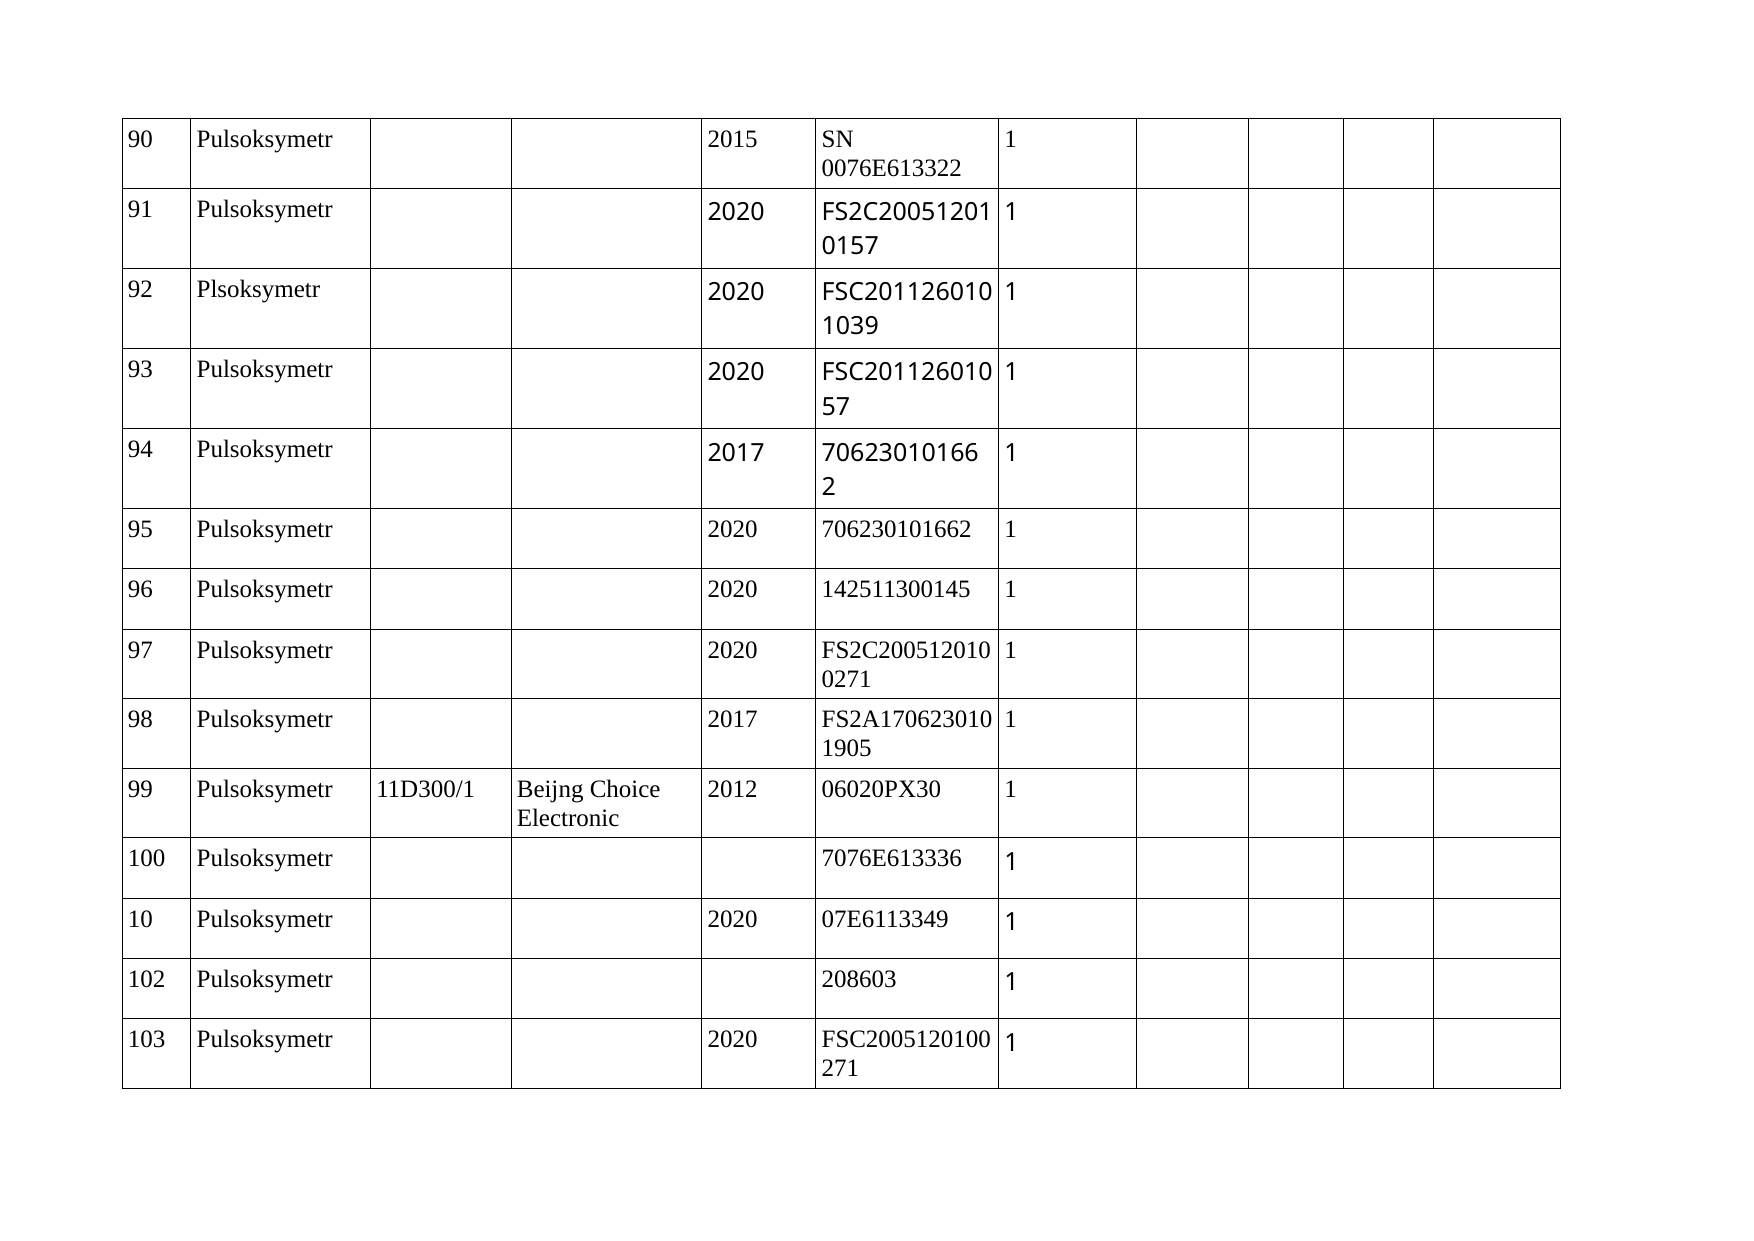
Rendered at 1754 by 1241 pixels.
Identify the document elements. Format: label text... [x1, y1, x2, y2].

table_cell [1249, 509, 1343, 568]
table_cell 2017 [702, 699, 815, 768]
table_cell [1344, 569, 1433, 629]
table_cell [1344, 630, 1433, 698]
table_cell [1249, 429, 1343, 508]
table_cell [1249, 899, 1343, 958]
table_cell [1137, 119, 1248, 188]
table_cell [512, 119, 701, 188]
table_cell [1137, 769, 1248, 837]
table_cell Pulsoksymetr [191, 569, 370, 629]
table_cell [1434, 630, 1560, 698]
table_cell 1 [999, 349, 1136, 428]
table_cell FS2A1706230101905 [816, 699, 998, 768]
table_cell 706230101662 [816, 509, 998, 568]
table_cell [1249, 838, 1343, 897]
table_cell [1249, 699, 1343, 768]
table_cell 2017 [702, 429, 815, 508]
table_cell 1 [999, 119, 1136, 188]
table_cell Pulsoksymetr [191, 838, 370, 897]
table_cell 2020 [702, 509, 815, 568]
table_cell [1249, 119, 1343, 188]
table_cell 2020 [702, 1019, 815, 1087]
table_cell [1249, 189, 1343, 268]
table_cell [512, 189, 701, 268]
table_cell Pulsoksymetr [191, 509, 370, 568]
table_cell [1249, 769, 1343, 837]
table_cell [512, 630, 701, 698]
table_cell [371, 699, 511, 768]
table_cell [371, 630, 511, 698]
table_cell [1344, 349, 1433, 428]
table_cell Beijng Choice Electronic [512, 769, 701, 837]
table_cell 1 [999, 899, 1136, 958]
table_cell [512, 838, 701, 897]
table_cell [1137, 349, 1248, 428]
table_cell [1344, 769, 1433, 837]
table_cell [1344, 899, 1433, 958]
table_cell Pulsoksymetr [191, 899, 370, 958]
table_cell [1344, 509, 1433, 568]
table_cell 1 [999, 769, 1136, 837]
table_cell 100 [123, 838, 190, 897]
table_cell 2012 [702, 769, 815, 837]
table_cell 2020 [702, 899, 815, 958]
table_cell [1249, 269, 1343, 348]
table_cell [702, 838, 815, 897]
table_cell 1 [999, 699, 1136, 768]
table_cell [1137, 189, 1248, 268]
table_cell [371, 269, 511, 348]
table_cell 94 [123, 429, 190, 508]
table_cell [512, 1019, 701, 1087]
table_cell 1 [999, 838, 1136, 897]
table_cell 1 [999, 269, 1136, 348]
table_cell 2020 [702, 349, 815, 428]
table_cell Pulsoksymetr [191, 1019, 370, 1087]
table_cell [512, 509, 701, 568]
table_cell [512, 269, 701, 348]
table_cell [1434, 769, 1560, 837]
table_cell 98 [123, 699, 190, 768]
table_cell 102 [123, 959, 190, 1018]
table_cell [1137, 959, 1248, 1018]
table_cell 1 [999, 1019, 1136, 1087]
table_cell Pulsoksymetr [191, 189, 370, 268]
table_cell [371, 569, 511, 629]
table_cell [1434, 1019, 1560, 1087]
table_cell [371, 119, 511, 188]
table_cell 103 [123, 1019, 190, 1087]
table_cell [1249, 349, 1343, 428]
table_cell [512, 569, 701, 629]
table_cell Pulsoksymetr [191, 630, 370, 698]
table_cell [1137, 509, 1248, 568]
table_cell [702, 959, 815, 1018]
table_cell 1 [999, 189, 1136, 268]
table_cell [371, 509, 511, 568]
table_cell FSC2011260101039 [816, 269, 998, 348]
table_cell [371, 899, 511, 958]
table_cell [1344, 429, 1433, 508]
table_cell [1137, 429, 1248, 508]
table_cell FSC20112601057 [816, 349, 998, 428]
table_cell 93 [123, 349, 190, 428]
table_cell [1137, 838, 1248, 897]
table_cell 95 [123, 509, 190, 568]
table_cell 90 [123, 119, 190, 188]
table_cell [1137, 899, 1248, 958]
table_cell [1249, 630, 1343, 698]
table_cell Pulsoksymetr [191, 349, 370, 428]
table_cell 91 [123, 189, 190, 268]
table_cell [1137, 569, 1248, 629]
table_cell 2020 [702, 189, 815, 268]
table_cell Pulsoksymetr [191, 699, 370, 768]
table_cell Pulsoksymetr [191, 769, 370, 837]
table_cell [1344, 959, 1433, 1018]
table_cell 7076E613336 [816, 838, 998, 897]
table_cell [371, 838, 511, 897]
table_cell 1 [999, 630, 1136, 698]
table_cell 1 [999, 569, 1136, 629]
table_cell 2015 [702, 119, 815, 188]
table_cell [1249, 1019, 1343, 1087]
table_cell 92 [123, 269, 190, 348]
table_cell 97 [123, 630, 190, 698]
table_cell [1344, 699, 1433, 768]
table_cell 1 [999, 959, 1136, 1018]
table_cell [1137, 699, 1248, 768]
table_cell 1 [999, 509, 1136, 568]
table_cell [1249, 569, 1343, 629]
table_cell [1249, 959, 1343, 1018]
table_cell Pulsoksymetr [191, 429, 370, 508]
table_cell [1344, 119, 1433, 188]
table_cell [1434, 569, 1560, 629]
table_cell [1137, 630, 1248, 698]
table_cell 06020PX30 [816, 769, 998, 837]
table_cell 706230101662 [816, 429, 998, 508]
table_cell [1344, 1019, 1433, 1087]
table_cell 99 [123, 769, 190, 837]
table_cell [1344, 838, 1433, 897]
table_cell Pulsoksymetr [191, 959, 370, 1018]
table_cell 1 [999, 429, 1136, 508]
table_cell [1434, 899, 1560, 958]
table_cell [1434, 838, 1560, 897]
table_cell 96 [123, 569, 190, 629]
table_cell [1434, 699, 1560, 768]
table_cell [512, 429, 701, 508]
table_cell 2020 [702, 630, 815, 698]
table_cell [1434, 119, 1560, 188]
table_cell [371, 189, 511, 268]
table_cell 11D300/1 [371, 769, 511, 837]
table_cell FSC2005120100271 [816, 1019, 998, 1087]
table_cell [371, 429, 511, 508]
table_cell [1137, 1019, 1248, 1087]
table_cell 2020 [702, 569, 815, 629]
table_cell [512, 699, 701, 768]
table_cell FS2C2005120100271 [816, 630, 998, 698]
table_cell Plsoksymetr [191, 269, 370, 348]
table_cell [1434, 509, 1560, 568]
table_cell [1434, 349, 1560, 428]
table_cell [1344, 189, 1433, 268]
table_cell SN 0076E613322 [816, 119, 998, 188]
table_cell [371, 1019, 511, 1087]
table_cell 2020 [702, 269, 815, 348]
table_cell [1434, 959, 1560, 1018]
table_cell [1434, 269, 1560, 348]
table_cell 07E6113349 [816, 899, 998, 958]
table_cell 142511300145 [816, 569, 998, 629]
table_cell [1434, 189, 1560, 268]
table_cell 208603 [816, 959, 998, 1018]
table_cell [1137, 269, 1248, 348]
table_cell [512, 349, 701, 428]
table_cell FS2C200512010157 [816, 189, 998, 268]
table_cell [371, 959, 511, 1018]
table_cell [1434, 429, 1560, 508]
table_cell [512, 959, 701, 1018]
table_cell [1344, 269, 1433, 348]
table_cell [512, 899, 701, 958]
table_cell 10 [123, 899, 190, 958]
table_cell Pulsoksymetr [191, 119, 370, 188]
table_cell [371, 349, 511, 428]
